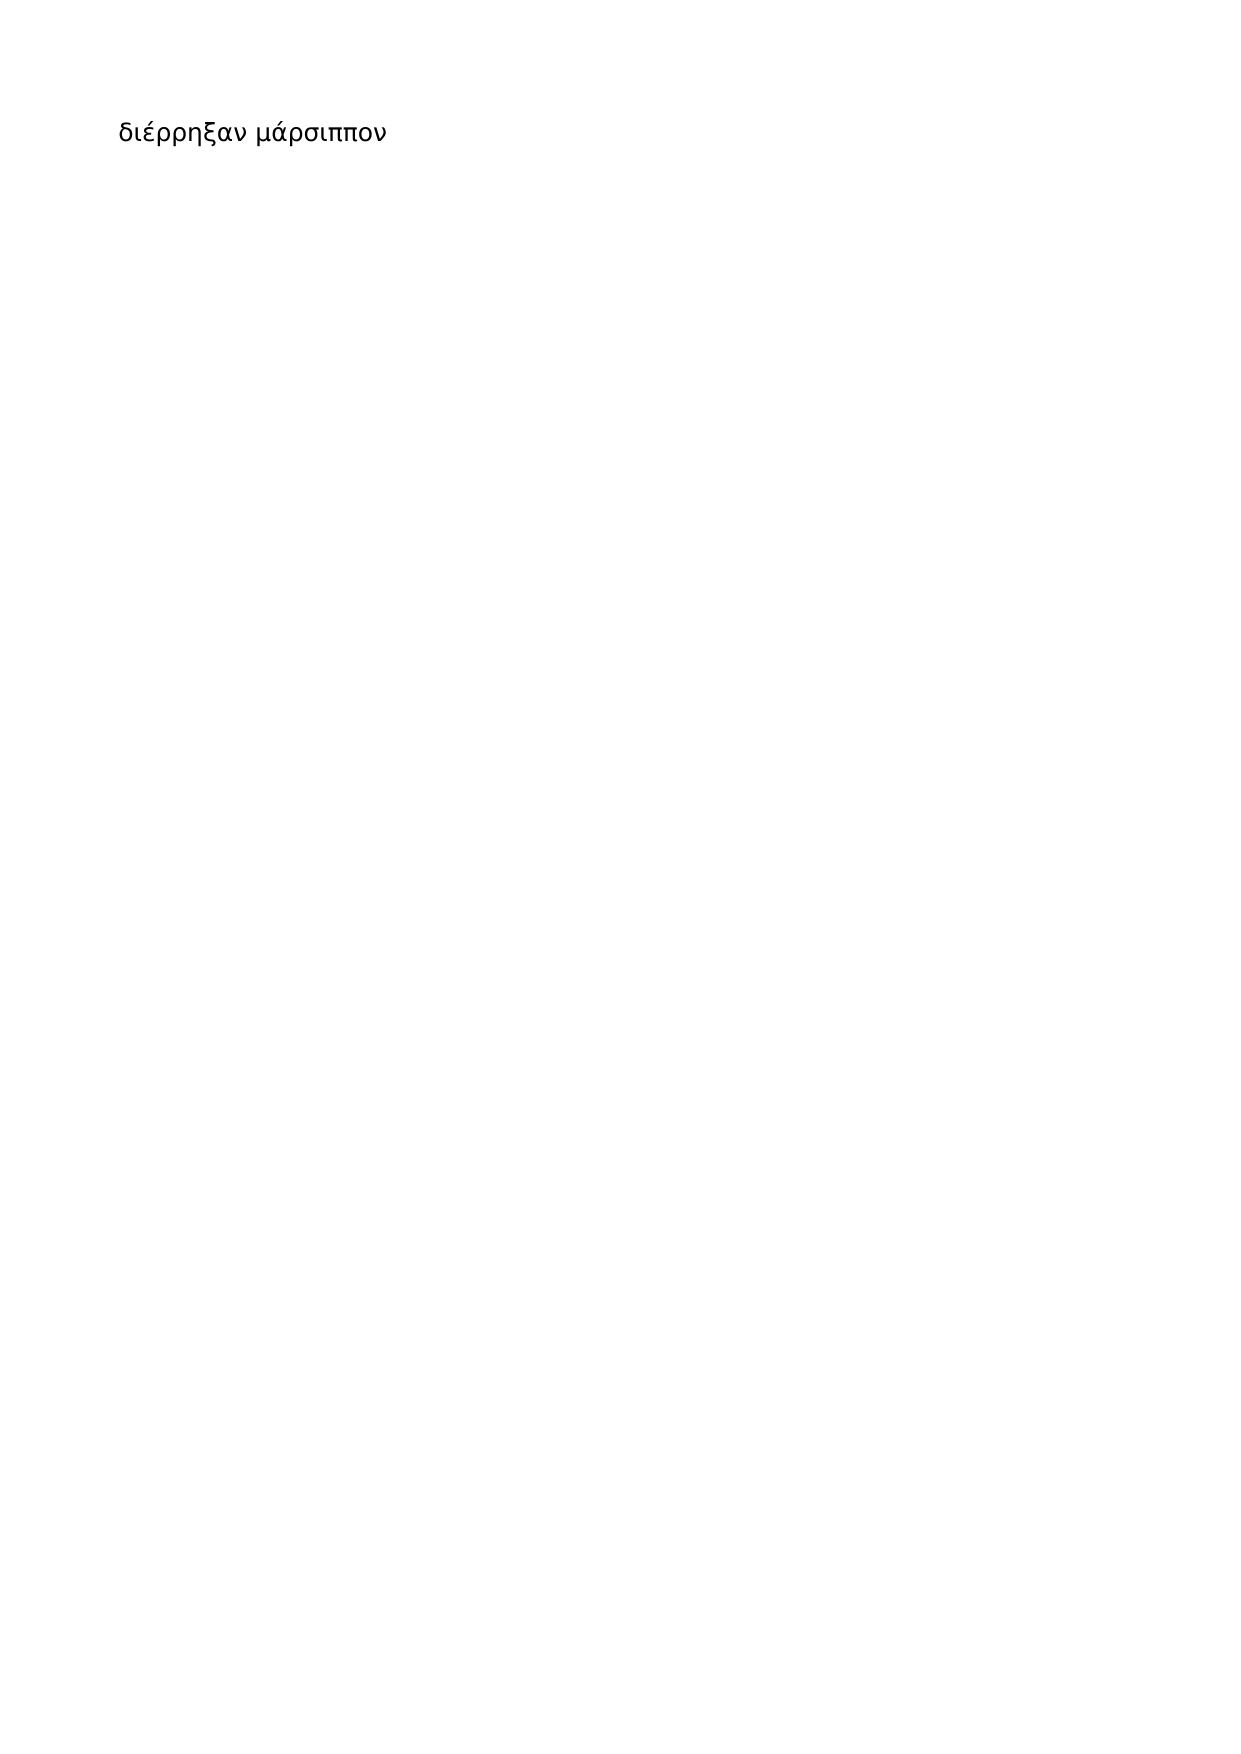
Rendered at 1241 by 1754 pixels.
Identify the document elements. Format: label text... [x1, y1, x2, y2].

text διέρρηξαν μάρσιππον [118, 118, 1122, 147]
